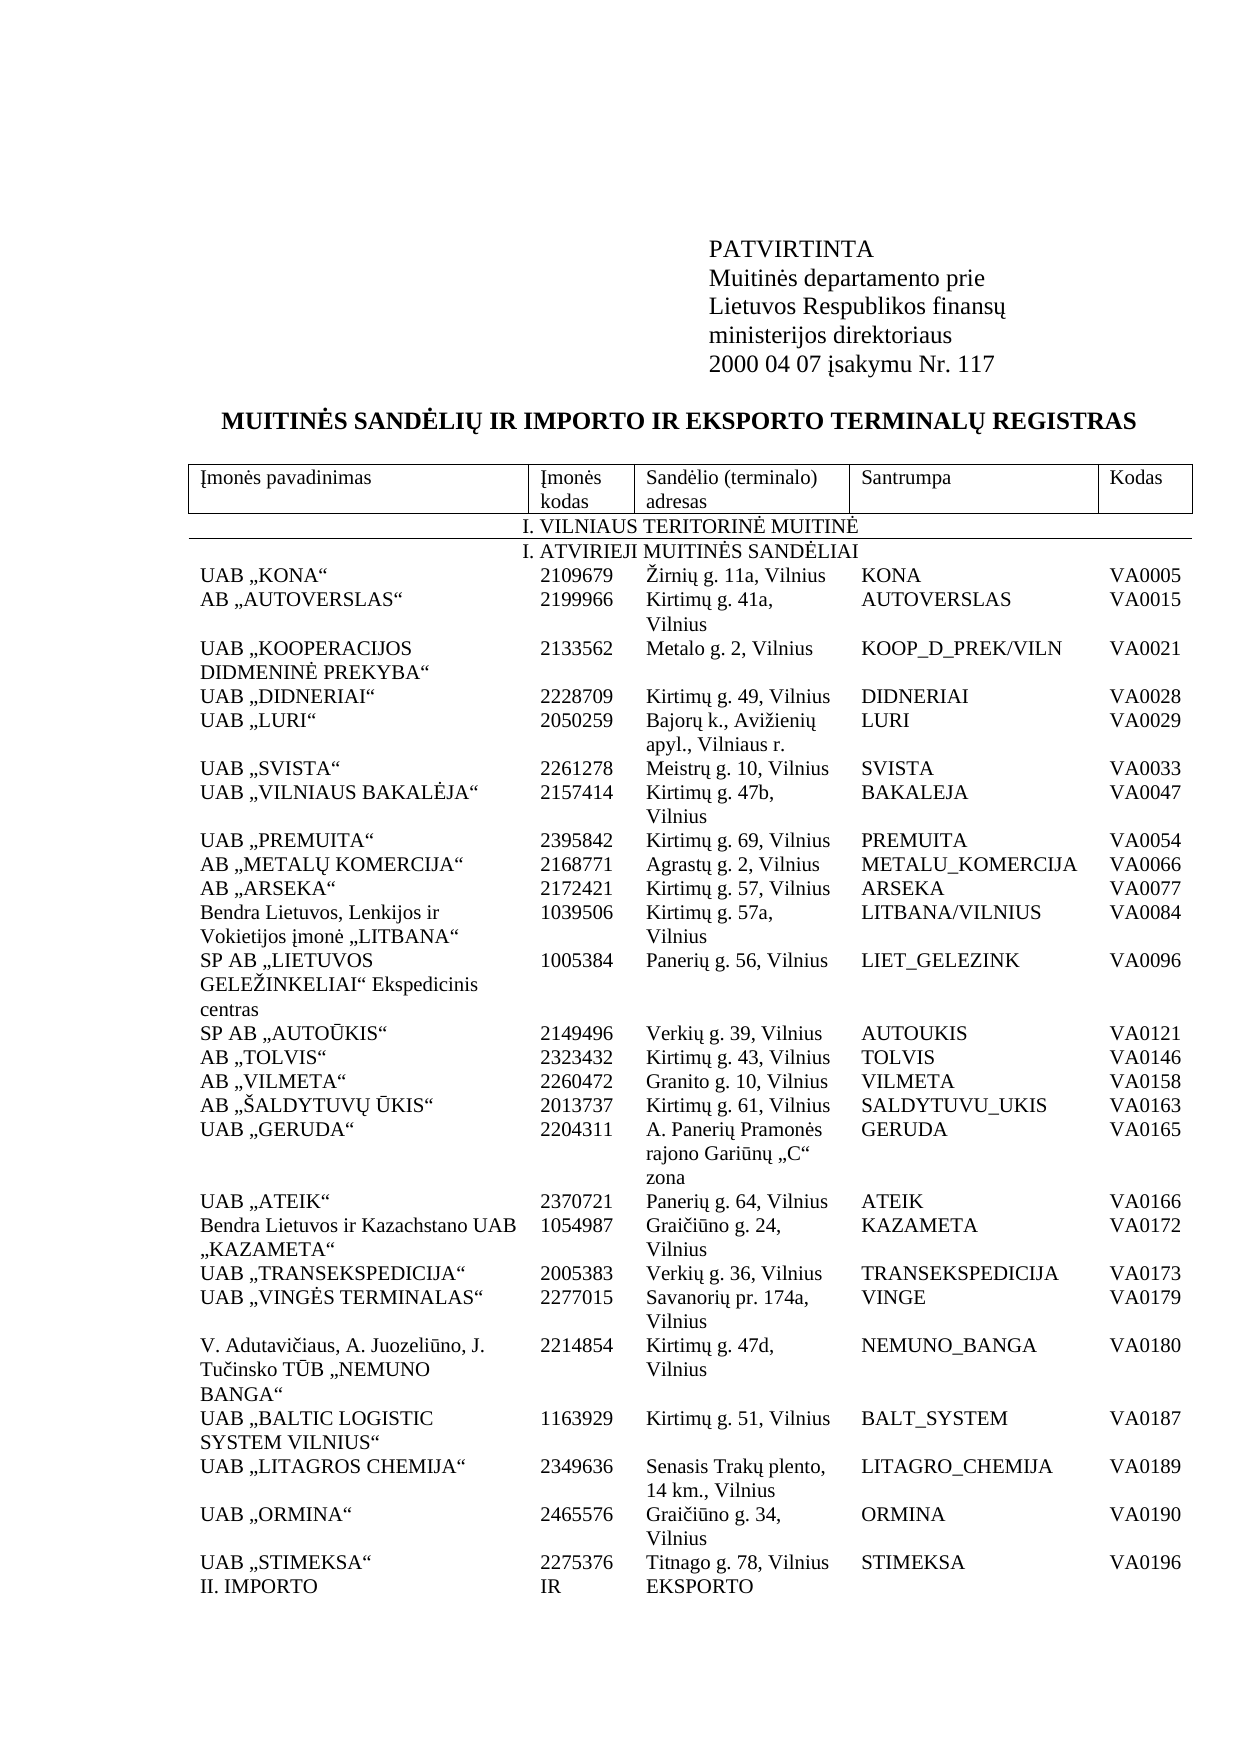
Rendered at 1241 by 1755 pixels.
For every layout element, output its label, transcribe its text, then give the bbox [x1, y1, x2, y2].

table_cell Kirtimų g. 47d, Vilnius [635, 1333, 850, 1406]
table_cell 2172421 [529, 876, 634, 900]
table_cell UAB „LITAGROS CHEMIJA“ [189, 1454, 529, 1502]
table_cell II. IMPORTO [189, 1574, 529, 1598]
table_cell Kirtimų g. 51, Vilnius [635, 1406, 850, 1454]
table_cell TRANSEKSPEDICIJA [850, 1261, 1098, 1285]
table_cell UAB „VINGĖS TERMINALAS“ [189, 1285, 529, 1333]
table_cell VA0021 [1098, 636, 1192, 684]
table_cell NEMUNO_BANGA [850, 1333, 1098, 1406]
table_cell Verkių g. 36, Vilnius [635, 1261, 850, 1285]
table_cell VA0196 [1098, 1550, 1192, 1574]
text PATVIRTINTA [177, 234, 1181, 263]
table_cell AB „ŠALDYTUVŲ ŪKIS“ [189, 1093, 529, 1117]
table_cell 2261278 [529, 756, 634, 780]
table_cell VA0173 [1098, 1261, 1192, 1285]
table_cell 2465576 [529, 1502, 634, 1550]
table_cell KAZAMETA [850, 1213, 1098, 1261]
table_cell 2228709 [529, 684, 634, 708]
table_header Įmonės kodas [529, 465, 634, 513]
table_cell Kirtimų g. 49, Vilnius [635, 684, 850, 708]
text ministerijos direktoriaus [177, 320, 1181, 349]
table_cell TOLVIS [850, 1045, 1098, 1069]
table_cell 2005383 [529, 1261, 634, 1285]
table_cell UAB „DIDNERIAI“ [189, 684, 529, 708]
table_cell [850, 1574, 1098, 1598]
table_cell I. ATVIRIEJI MUITINĖS SANDĖLIAI [189, 539, 1192, 563]
table_cell 2277015 [529, 1285, 634, 1333]
table_cell BAKALEJA [850, 780, 1098, 828]
table_cell Panerių g. 64, Vilnius [635, 1189, 850, 1213]
table_cell VILMETA [850, 1069, 1098, 1093]
table_cell 1039506 [529, 900, 634, 948]
table_cell UAB „KONA“ [189, 563, 529, 587]
table_cell Panerių g. 56, Vilnius [635, 948, 850, 1021]
table_cell SALDYTUVU_UKIS [850, 1093, 1098, 1117]
table_cell VA0180 [1098, 1333, 1192, 1406]
table_cell VINGE [850, 1285, 1098, 1333]
table_cell VA0047 [1098, 780, 1192, 828]
table_header Įmonės pavadinimas [189, 465, 528, 513]
table_cell SP AB „AUTOŪKIS“ [189, 1021, 529, 1044]
table_cell Agrastų g. 2, Vilnius [635, 852, 850, 876]
table_cell VA0190 [1098, 1502, 1192, 1550]
text Lietuvos Respublikos finansų [177, 291, 1181, 320]
table_cell 2275376 [529, 1550, 634, 1574]
table_cell VA0015 [1098, 588, 1192, 636]
table_cell VA0054 [1098, 828, 1192, 852]
table_cell 2157414 [529, 780, 634, 828]
table_cell 2168771 [529, 852, 634, 876]
table_cell VA0166 [1098, 1189, 1192, 1213]
table_cell UAB „KOOPERACIJOS DIDMENINĖ PREKYBA“ [189, 636, 529, 684]
table_cell BALT_SYSTEM [850, 1406, 1098, 1454]
table_cell UAB „BALTIC LOGISTIC SYSTEM VILNIUS“ [189, 1406, 529, 1454]
table_cell A. Panerių Pramonės rajono Gariūnų „C“ zona [635, 1117, 850, 1189]
table_cell AB „VILMETA“ [189, 1069, 529, 1093]
table_cell METALU_KOMERCIJA [850, 852, 1098, 876]
table_cell Metalo g. 2, Vilnius [635, 636, 850, 684]
table_cell VA0172 [1098, 1213, 1192, 1261]
table_cell Savanorių pr. 174a, Vilnius [635, 1285, 850, 1333]
table_cell 2109679 [529, 563, 634, 587]
table_cell AUTOVERSLAS [850, 588, 1098, 636]
table_cell 1163929 [529, 1406, 634, 1454]
table_header Kodas [1099, 465, 1192, 513]
table_cell AB „ARSEKA“ [189, 876, 529, 900]
table_cell LURI [850, 708, 1098, 756]
table_cell Bajorų k., Avižienių apyl., Vilniaus r. [635, 708, 850, 756]
table_cell ORMINA [850, 1502, 1098, 1550]
table_cell Granito g. 10, Vilnius [635, 1069, 850, 1093]
table_header Santrumpa [850, 465, 1098, 513]
table_cell Žirnių g. 11a, Vilnius [635, 563, 850, 587]
table_cell AB „METALŲ KOMERCIJA“ [189, 852, 529, 876]
text MUITINĖS SANDĖLIŲ IR IMPORTO IR EKSPORTO TERMINALŲ REGISTRAS [177, 406, 1181, 435]
table_cell VA0158 [1098, 1069, 1192, 1093]
table_cell VA0096 [1098, 948, 1192, 1021]
table_cell UAB „TRANSEKSPEDICIJA“ [189, 1261, 529, 1285]
text 2000 04 07 įsakymu Nr. 117 [177, 349, 1181, 378]
table_cell Meistrų g. 10, Vilnius [635, 756, 850, 780]
table_cell UAB „VILNIAUS BAKALĖJA“ [189, 780, 529, 828]
table_cell VA0146 [1098, 1045, 1192, 1069]
table_cell UAB „SVISTA“ [189, 756, 529, 780]
table_cell 2050259 [529, 708, 634, 756]
table_cell SP AB „LIETUVOS GELEŽINKELIAI“ Ekspedicinis centras [189, 948, 529, 1021]
table_cell Kirtimų g. 43, Vilnius [635, 1045, 850, 1069]
table_cell ARSEKA [850, 876, 1098, 900]
text Muitinės departamento prie [177, 263, 1181, 291]
table_cell LITAGRO_CHEMIJA [850, 1454, 1098, 1502]
table_cell Kirtimų g. 61, Vilnius [635, 1093, 850, 1117]
table_cell 2149496 [529, 1021, 634, 1044]
table_cell PREMUITA [850, 828, 1098, 852]
table_cell UAB „ATEIK“ [189, 1189, 529, 1213]
table_cell Titnago g. 78, Vilnius [635, 1550, 850, 1574]
table_cell AUTOUKIS [850, 1021, 1098, 1044]
table_cell 1054987 [529, 1213, 634, 1261]
table_cell VA0121 [1098, 1021, 1192, 1044]
table_cell Kirtimų g. 69, Vilnius [635, 828, 850, 852]
table_cell 2323432 [529, 1045, 634, 1069]
table_header Sandėlio (terminalo) adresas [635, 465, 849, 513]
table_cell Kirtimų g. 41a, Vilnius [635, 588, 850, 636]
table_cell IR [529, 1574, 634, 1598]
table_cell VA0179 [1098, 1285, 1192, 1333]
table_cell VA0187 [1098, 1406, 1192, 1454]
table_cell 1005384 [529, 948, 634, 1021]
table_cell V. Adutavičiaus, A. Juozeliūno, J. Tučinsko TŪB „NEMUNO BANGA“ [189, 1333, 529, 1406]
table_cell 2204311 [529, 1117, 634, 1189]
table_cell UAB „PREMUITA“ [189, 828, 529, 852]
table_cell UAB „ORMINA“ [189, 1502, 529, 1550]
table_cell 2199966 [529, 588, 634, 636]
table_cell I. VILNIAUS TERITORINĖ MUITINĖ [189, 514, 1192, 538]
table_cell Bendra Lietuvos ir Kazachstano UAB „KAZAMETA“ [189, 1213, 529, 1261]
table_cell Graičiūno g. 24, Vilnius [635, 1213, 850, 1261]
table_cell 2370721 [529, 1189, 634, 1213]
table_cell [1098, 1574, 1192, 1598]
table_cell VA0028 [1098, 684, 1192, 708]
table_cell VA0163 [1098, 1093, 1192, 1117]
table_cell VA0033 [1098, 756, 1192, 780]
table_cell GERUDA [850, 1117, 1098, 1189]
table_cell VA0029 [1098, 708, 1192, 756]
table_cell VA0084 [1098, 900, 1192, 948]
table_cell LITBANA/VILNIUS [850, 900, 1098, 948]
table_cell VA0066 [1098, 852, 1192, 876]
table_cell KOOP_D_PREK/VILN [850, 636, 1098, 684]
table_cell 2133562 [529, 636, 634, 684]
table_cell UAB „GERUDA“ [189, 1117, 529, 1189]
table_cell EKSPORTO [635, 1574, 850, 1598]
table_cell 2013737 [529, 1093, 634, 1117]
table_cell VA0005 [1098, 563, 1192, 587]
table_cell VA0189 [1098, 1454, 1192, 1502]
table_cell LIET_GELEZINK [850, 948, 1098, 1021]
table_cell 2395842 [529, 828, 634, 852]
table_cell ATEIK [850, 1189, 1098, 1213]
table_cell Kirtimų g. 57a, Vilnius [635, 900, 850, 948]
table_cell UAB „STIMEKSA“ [189, 1550, 529, 1574]
table_cell AB „AUTOVERSLAS“ [189, 588, 529, 636]
table_cell 2349636 [529, 1454, 634, 1502]
table_cell UAB „LURI“ [189, 708, 529, 756]
table_cell AB „TOLVIS“ [189, 1045, 529, 1069]
table_cell Senasis Trakų plento, 14 km., Vilnius [635, 1454, 850, 1502]
table_cell DIDNERIAI [850, 684, 1098, 708]
table_cell 2260472 [529, 1069, 634, 1093]
table_cell Bendra Lietuvos, Lenkijos ir Vokietijos įmonė „LITBANA“ [189, 900, 529, 948]
table_cell VA0077 [1098, 876, 1192, 900]
table_cell Graičiūno g. 34, Vilnius [635, 1502, 850, 1550]
table_cell 2214854 [529, 1333, 634, 1406]
table_cell Kirtimų g. 47b, Vilnius [635, 780, 850, 828]
table_cell SVISTA [850, 756, 1098, 780]
table_cell KONA [850, 563, 1098, 587]
table_cell Verkių g. 39, Vilnius [635, 1021, 850, 1044]
table_cell Kirtimų g. 57, Vilnius [635, 876, 850, 900]
table_cell STIMEKSA [850, 1550, 1098, 1574]
table_cell VA0165 [1098, 1117, 1192, 1189]
